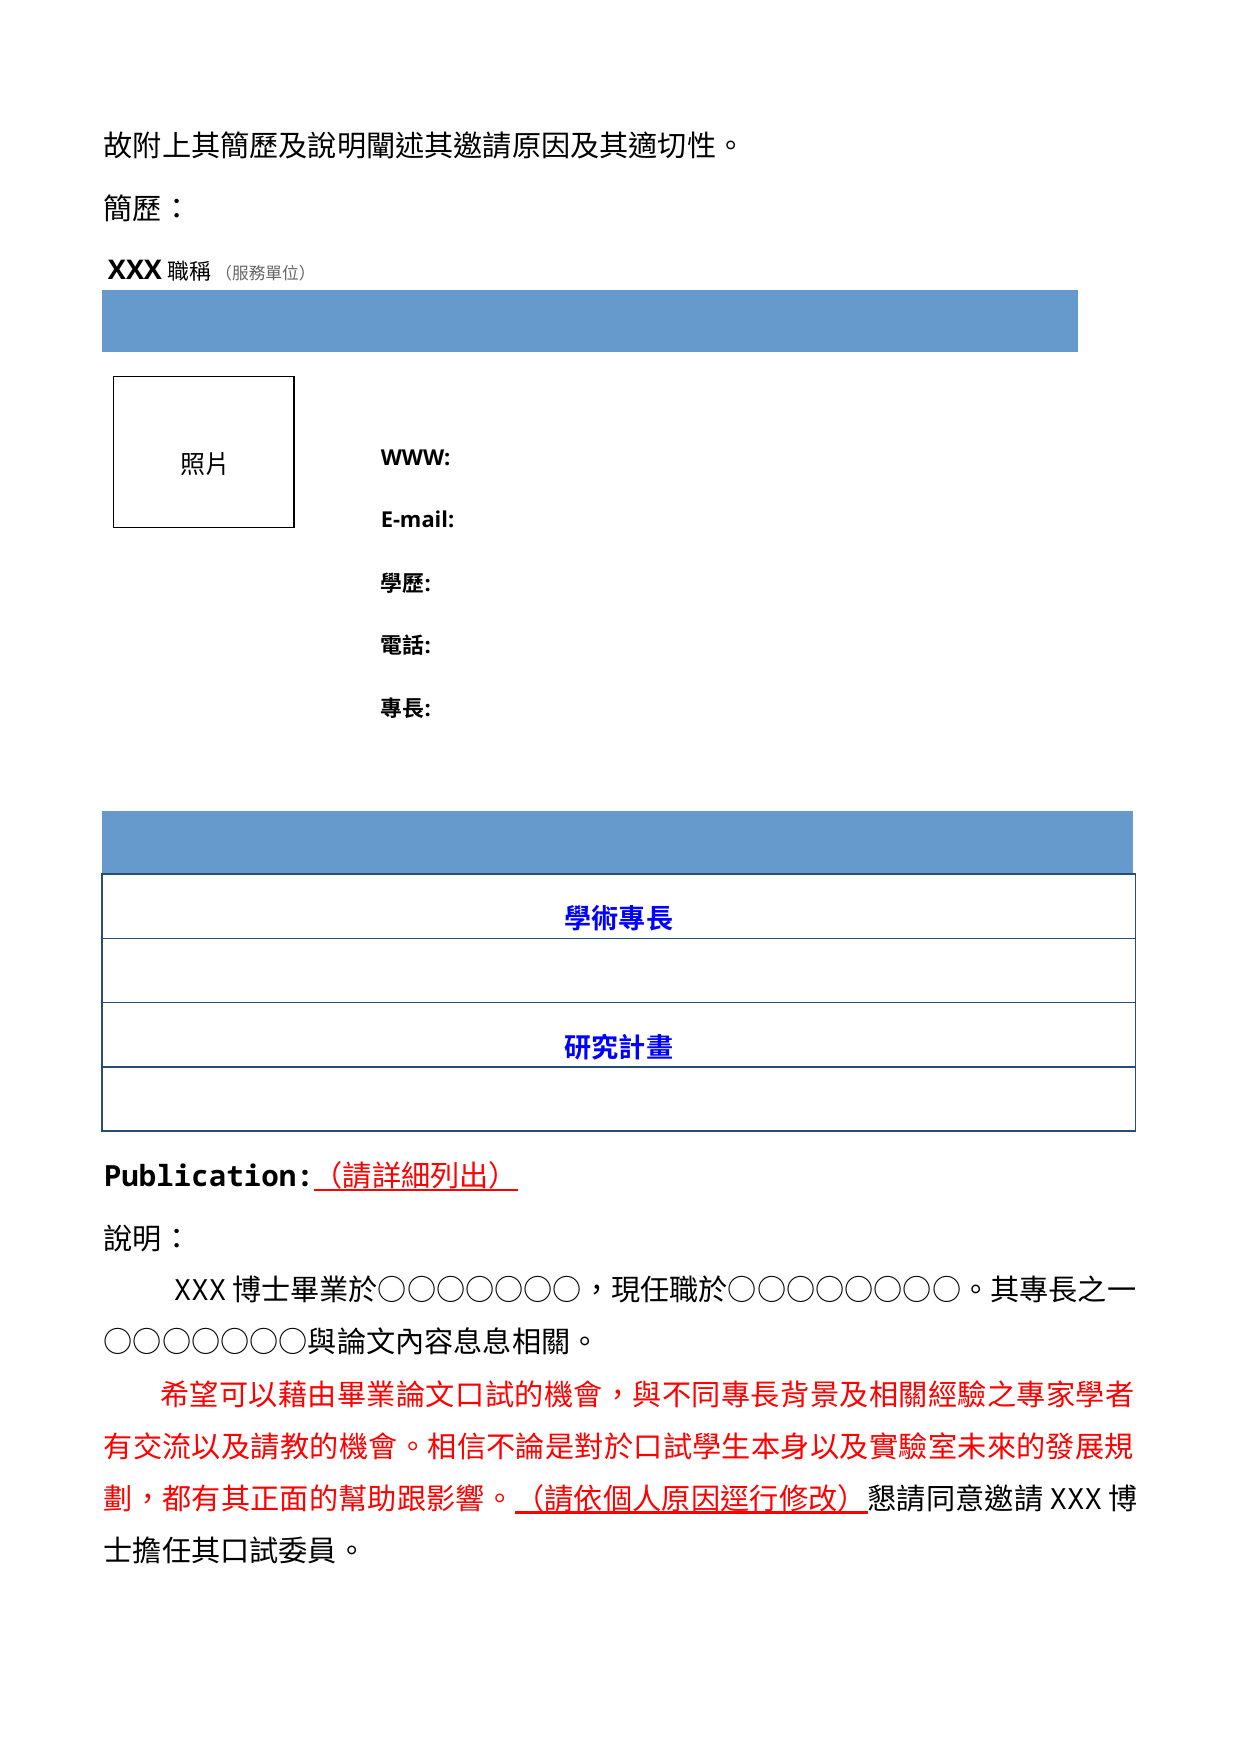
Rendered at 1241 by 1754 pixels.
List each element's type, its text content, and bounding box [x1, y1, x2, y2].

table_cell [102, 290, 1078, 352]
table_cell [496, 748, 1078, 811]
table_cell [1078, 415, 1133, 477]
text Publication:（請詳細列出） [103, 1132, 1137, 1195]
table_cell [102, 415, 322, 811]
table_cell [322, 353, 381, 811]
text 說明： [103, 1195, 1137, 1257]
table_cell [381, 748, 496, 811]
table_cell [103, 939, 1135, 1002]
text XXX博士畢業於○○○○○○○，現任職於○○○○○○○○。其專長之一○○○○○○○與論文內容息息相關。 [103, 1257, 1137, 1361]
table_cell [1078, 478, 1133, 540]
text 希望可以藉由畢業論文口試的機會，與不同專長背景及相關經驗之專家學者有交流以及請教的機會。相信不論是對於口試學生本身以及實驗室未來的發展規劃，都有其正面的幫助跟影響。（請依個人原因逕行修改）懇請同意邀請XXX博士擔任其口試委員。 [103, 1361, 1137, 1570]
table_cell [103, 1068, 1135, 1130]
table_cell [381, 353, 496, 415]
text 光電工程學系碩士班XXX（指導教授：XXX教授、論文題目：○○○○○○○○○○○○○）擬於□年□月□日上（下）午□: □舉行畢業論文口試。於口試委員申請名單內，XXX博士為『獲有博士學位，且在學術上著有成就』之情況，故附上其簡歷及說明闡述其邀請原因及其適切性。 [103, 102, 1137, 165]
table_cell [496, 478, 1078, 540]
table_cell [102, 353, 322, 415]
table_cell [102, 811, 1078, 873]
table_cell [1078, 540, 1133, 602]
table_cell 電話: [381, 603, 496, 665]
table_cell 學術專長 [103, 875, 1135, 938]
table_cell [1078, 748, 1133, 811]
table_cell 研究計畫 [103, 1003, 1135, 1066]
table_cell [1078, 353, 1133, 415]
table_cell 學歷: [381, 540, 496, 602]
table_header XXX 職稱 （服務單位） [102, 228, 1078, 290]
table_cell [496, 603, 1078, 665]
table_cell [496, 665, 1078, 748]
table_cell [496, 353, 1078, 415]
table_cell [1078, 290, 1133, 352]
table_cell [1078, 603, 1133, 665]
table_cell [1078, 665, 1133, 748]
table_cell [496, 540, 1078, 602]
table_cell 專長: [381, 665, 496, 748]
table_cell [496, 415, 1078, 477]
text 簡歷： [103, 165, 1137, 227]
table_cell WWW: [381, 415, 496, 477]
table_header [1078, 228, 1133, 290]
table_cell E-mail: [381, 478, 496, 540]
table_cell [1078, 811, 1133, 873]
